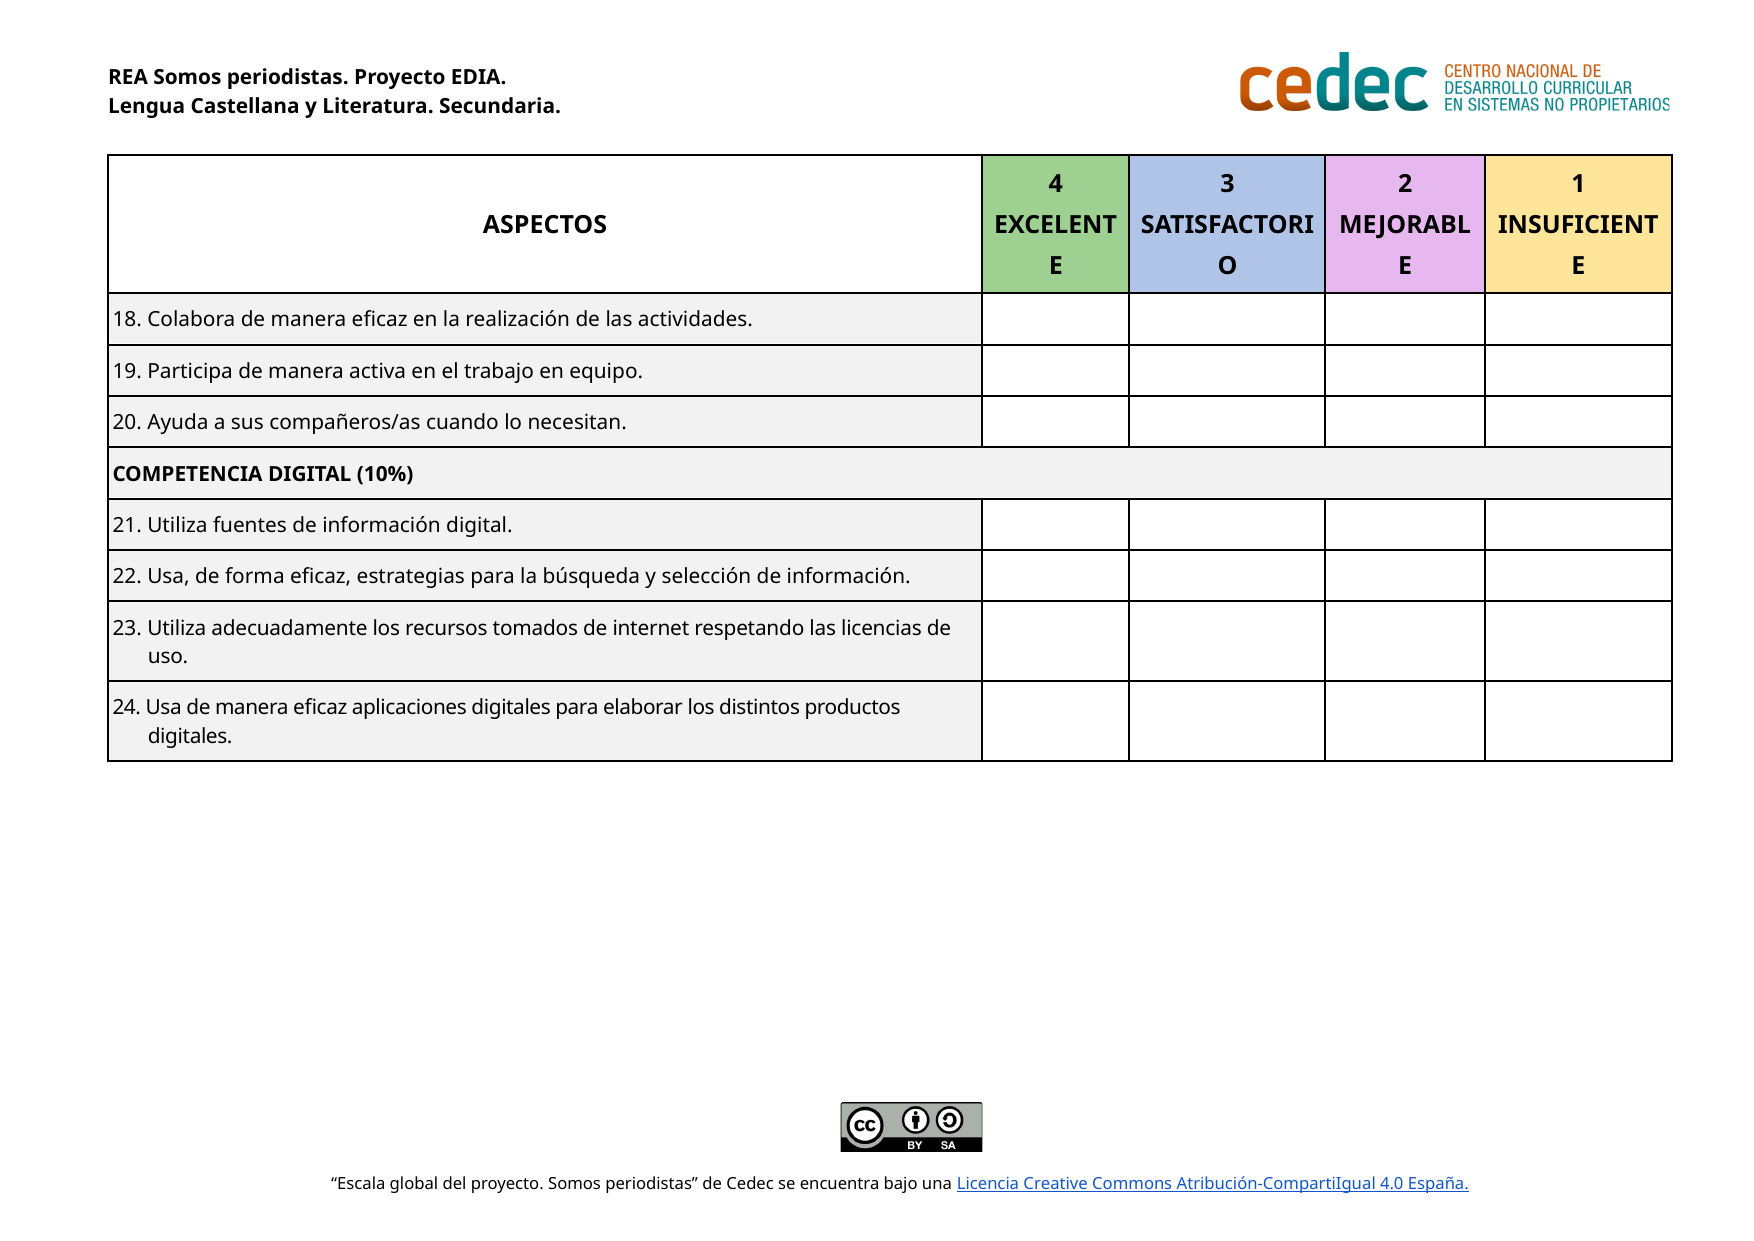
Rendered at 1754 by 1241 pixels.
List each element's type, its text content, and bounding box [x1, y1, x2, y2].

table_cell [1326, 346, 1484, 395]
table_header 1 INSUFICIENTE [1486, 156, 1671, 292]
table_cell [1130, 682, 1324, 760]
table_cell [1130, 346, 1324, 395]
table_cell [1130, 551, 1324, 600]
table_cell 18. Colabora de manera eficaz en la realización de las actividades. [109, 294, 981, 343]
picture [840, 1102, 983, 1152]
table_cell [983, 397, 1128, 446]
table_cell 19. Participa de manera activa en el trabajo en equipo. [109, 346, 981, 395]
table_header 4 EXCELENTE [983, 156, 1128, 292]
table_cell [1326, 397, 1484, 446]
table_cell [1130, 602, 1324, 680]
table_cell [1486, 682, 1671, 760]
table_cell [983, 602, 1128, 680]
table_cell [1326, 551, 1484, 600]
table_cell [1486, 294, 1671, 343]
table_cell [1486, 551, 1671, 600]
table_cell [1326, 294, 1484, 343]
table_cell [1130, 397, 1324, 446]
table_cell [1326, 682, 1484, 760]
table_header 3 SATISFACTORIO [1130, 156, 1324, 292]
table_cell [983, 294, 1128, 343]
table_cell [1326, 500, 1484, 549]
table_cell 22. Usa, de forma eficaz, estrategias para la búsqueda y selección de información. [109, 551, 981, 600]
table_cell COMPETENCIA DIGITAL (10%) [109, 448, 1671, 497]
table_header 2 MEJORABLE [1326, 156, 1484, 292]
table_cell 21. Utiliza fuentes de información digital. [109, 500, 981, 549]
table_cell [983, 682, 1128, 760]
table_cell 24. Usa de manera eficaz aplicaciones digitales para elaborar los distintos productos digitales. [109, 682, 981, 760]
table_cell 20. Ayuda a sus compañeros/as cuando lo necesitan. [109, 397, 981, 446]
table_cell [1486, 602, 1671, 680]
table_cell 23. Utiliza adecuadamente los recursos tomados de internet respetando las licencias de uso. [109, 602, 981, 680]
table_cell [1486, 500, 1671, 549]
table_cell [983, 500, 1128, 549]
table_cell [983, 346, 1128, 395]
table_cell [983, 551, 1128, 600]
table_cell [1130, 294, 1324, 343]
table_cell [1486, 346, 1671, 395]
table_cell [1486, 397, 1671, 446]
table_header ASPECTOS [109, 156, 981, 292]
table_cell [1326, 602, 1484, 680]
picture [1240, 52, 1670, 111]
table_cell [1130, 500, 1324, 549]
